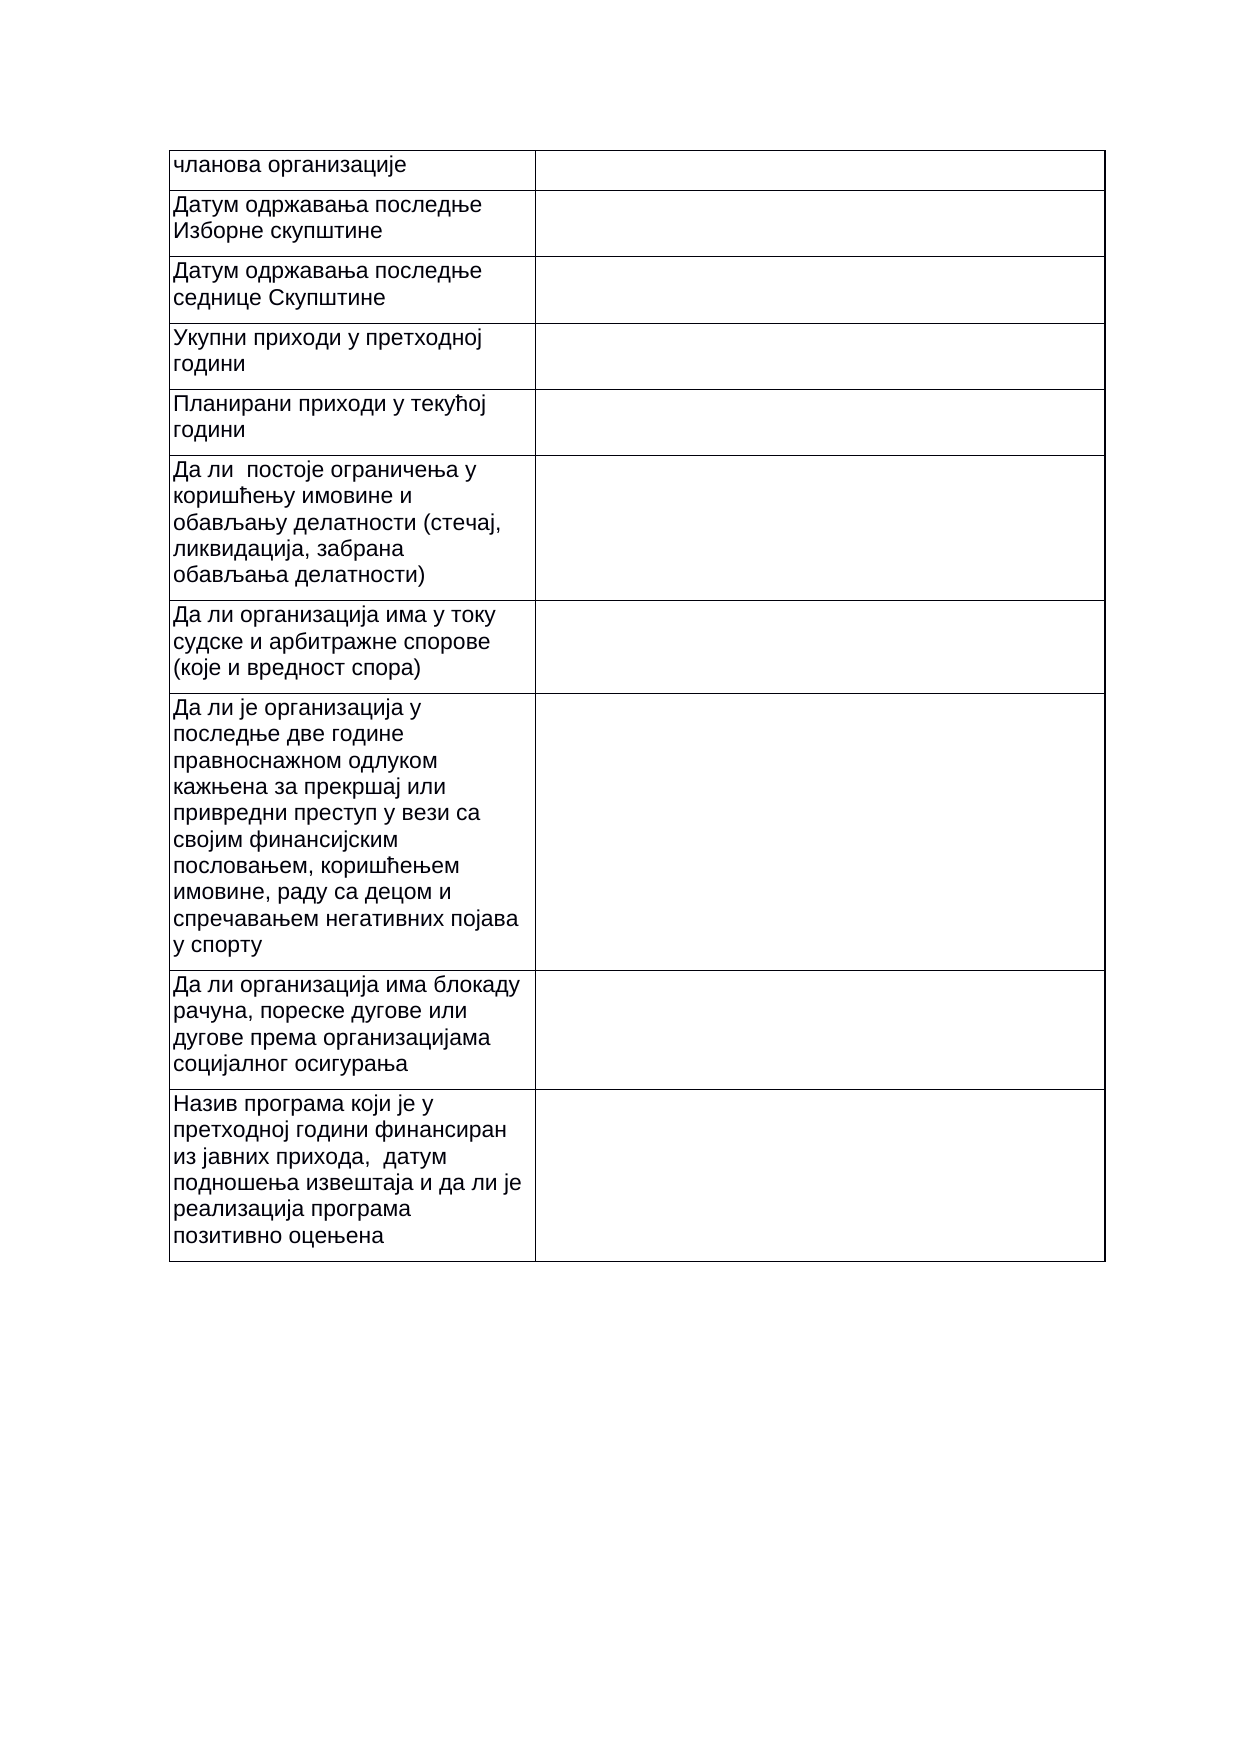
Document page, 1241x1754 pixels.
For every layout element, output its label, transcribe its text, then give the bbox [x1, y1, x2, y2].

table_cell [536, 694, 1104, 970]
table_cell Планирани приходи у текућој години [170, 390, 535, 455]
table_cell [536, 601, 1104, 693]
table_cell Да ли организација има блокаду рачуна, пореске дугове или дугове према организацијама социјалног осигурања [170, 971, 535, 1089]
table_cell Да ли постоје ограничења у коришћењу имовине и обављању делатности (стечај, ликвидација, забрана обављања делатности) [170, 456, 535, 600]
table_cell Укупни приходи у претходној години [170, 324, 535, 389]
table_cell Да ли организација има у току судске и арбитражне спорове (које и вредност спора) [170, 601, 535, 693]
table_cell [536, 191, 1104, 256]
table_cell [536, 456, 1104, 600]
table_cell Датум одржавања последње Изборне скупштине [170, 191, 535, 256]
table_cell чланова организације [170, 151, 535, 190]
table_cell [536, 1090, 1104, 1261]
table_cell [536, 324, 1104, 389]
table_cell [536, 971, 1104, 1089]
table_cell [536, 151, 1104, 190]
table_cell Да ли је организација у последње две године правноснажном одлуком кажњена за прекршај или привредни преступ у вези са својим финансијским пословањем, коришћењем имовине, раду са децом и спречавањем негативних појава у спорту [170, 694, 535, 970]
table_cell [536, 257, 1104, 322]
table_cell Назив програма који је у претходној години финансиран из јавних прихода, датум подношења извештаја и да ли је реализација програма позитивно оцењена [170, 1090, 535, 1261]
table_cell Датум одржавања последње седнице Скупштине [170, 257, 535, 322]
table_cell [536, 390, 1104, 455]
